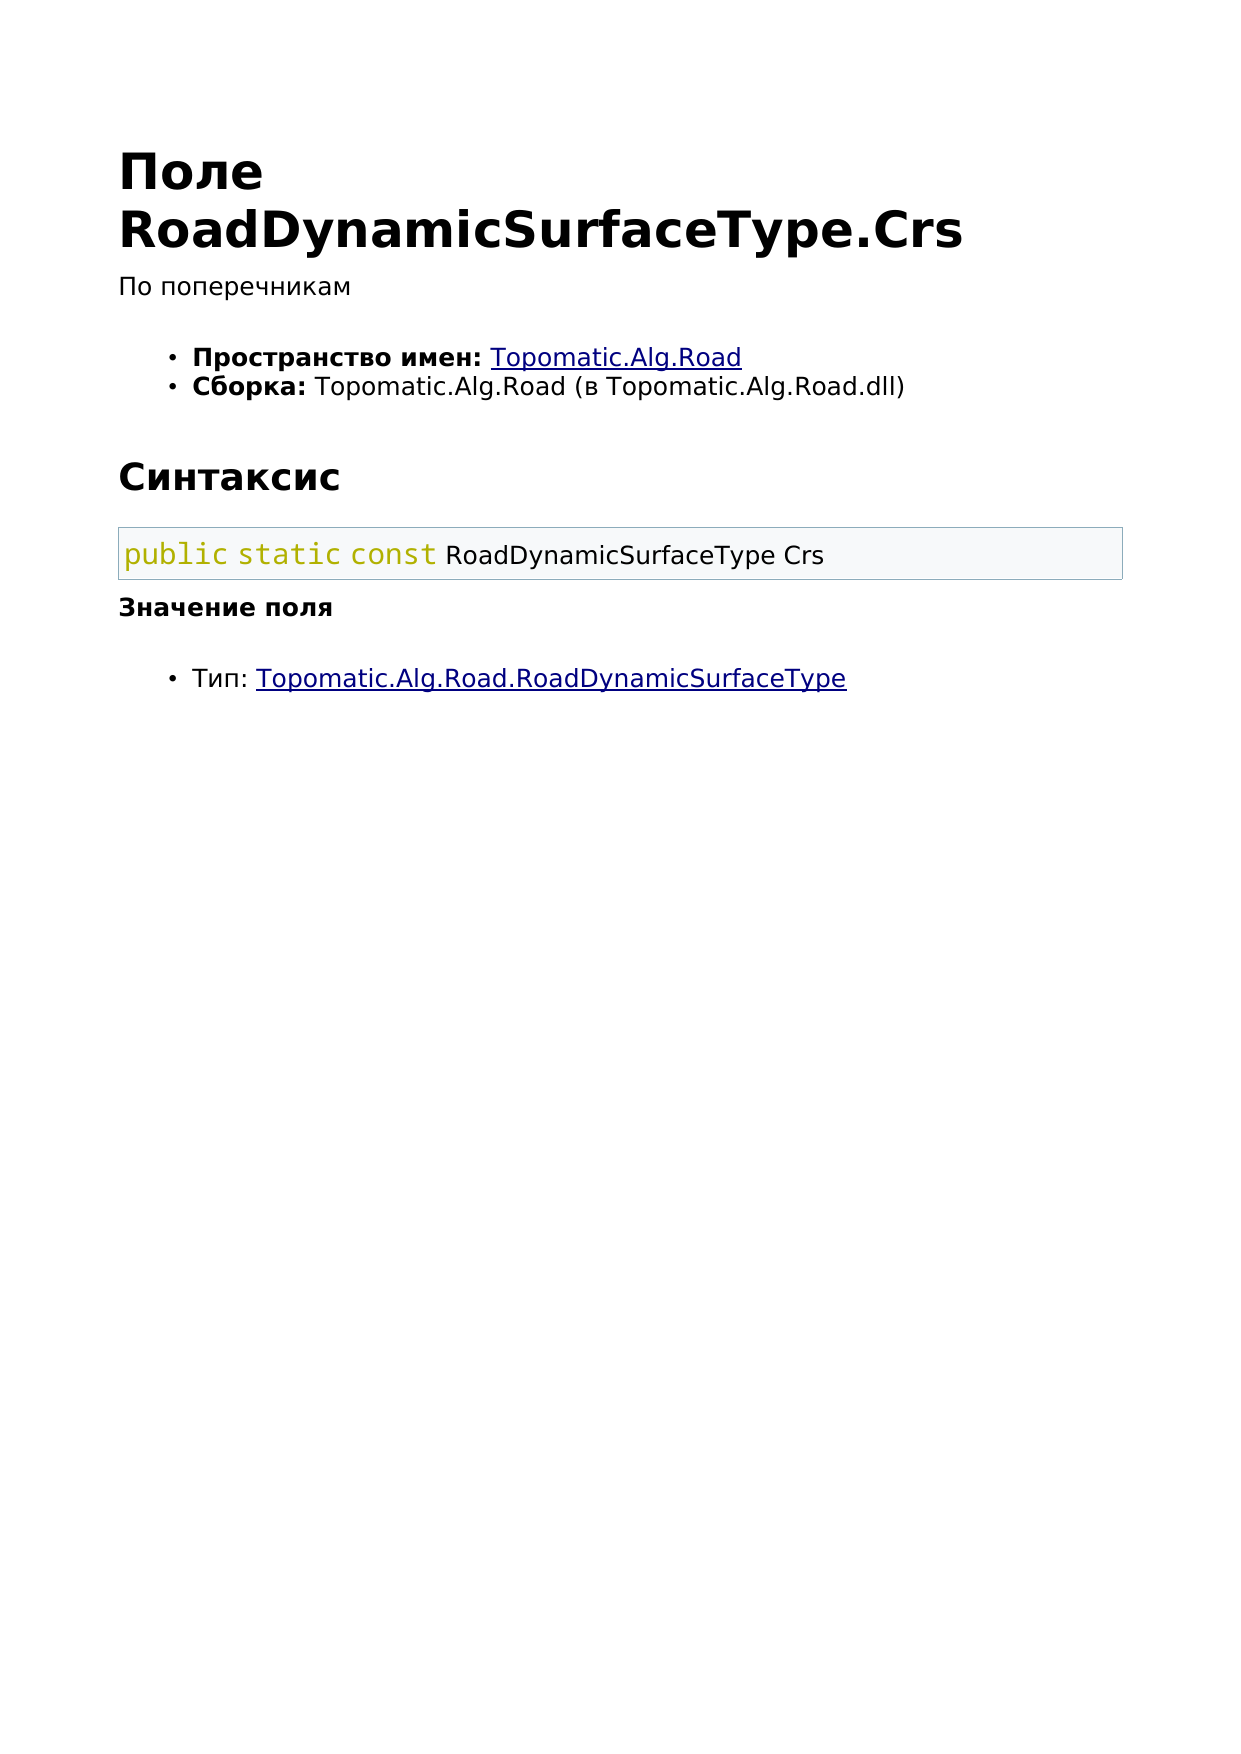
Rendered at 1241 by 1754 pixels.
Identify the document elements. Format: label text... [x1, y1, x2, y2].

list Пространство имен: Topomatic.Alg.Road [177, 343, 1122, 372]
list Тип: Topomatic.Alg.Road.RoadDynamicSurfaceType [177, 664, 1122, 694]
text По поперечникам [118, 272, 1122, 301]
subtitle Синтаксис [118, 456, 1122, 500]
table_header public static const RoadDynamicSurfaceType Crs [119, 528, 1122, 578]
subtitle Поле RoadDynamicSurfaceType.Crs [118, 143, 1122, 259]
list Сборка: Topomatic.Alg.Road (в Topomatic.Alg.Road.dll) [177, 372, 1122, 402]
text Значение поля [118, 593, 1122, 622]
